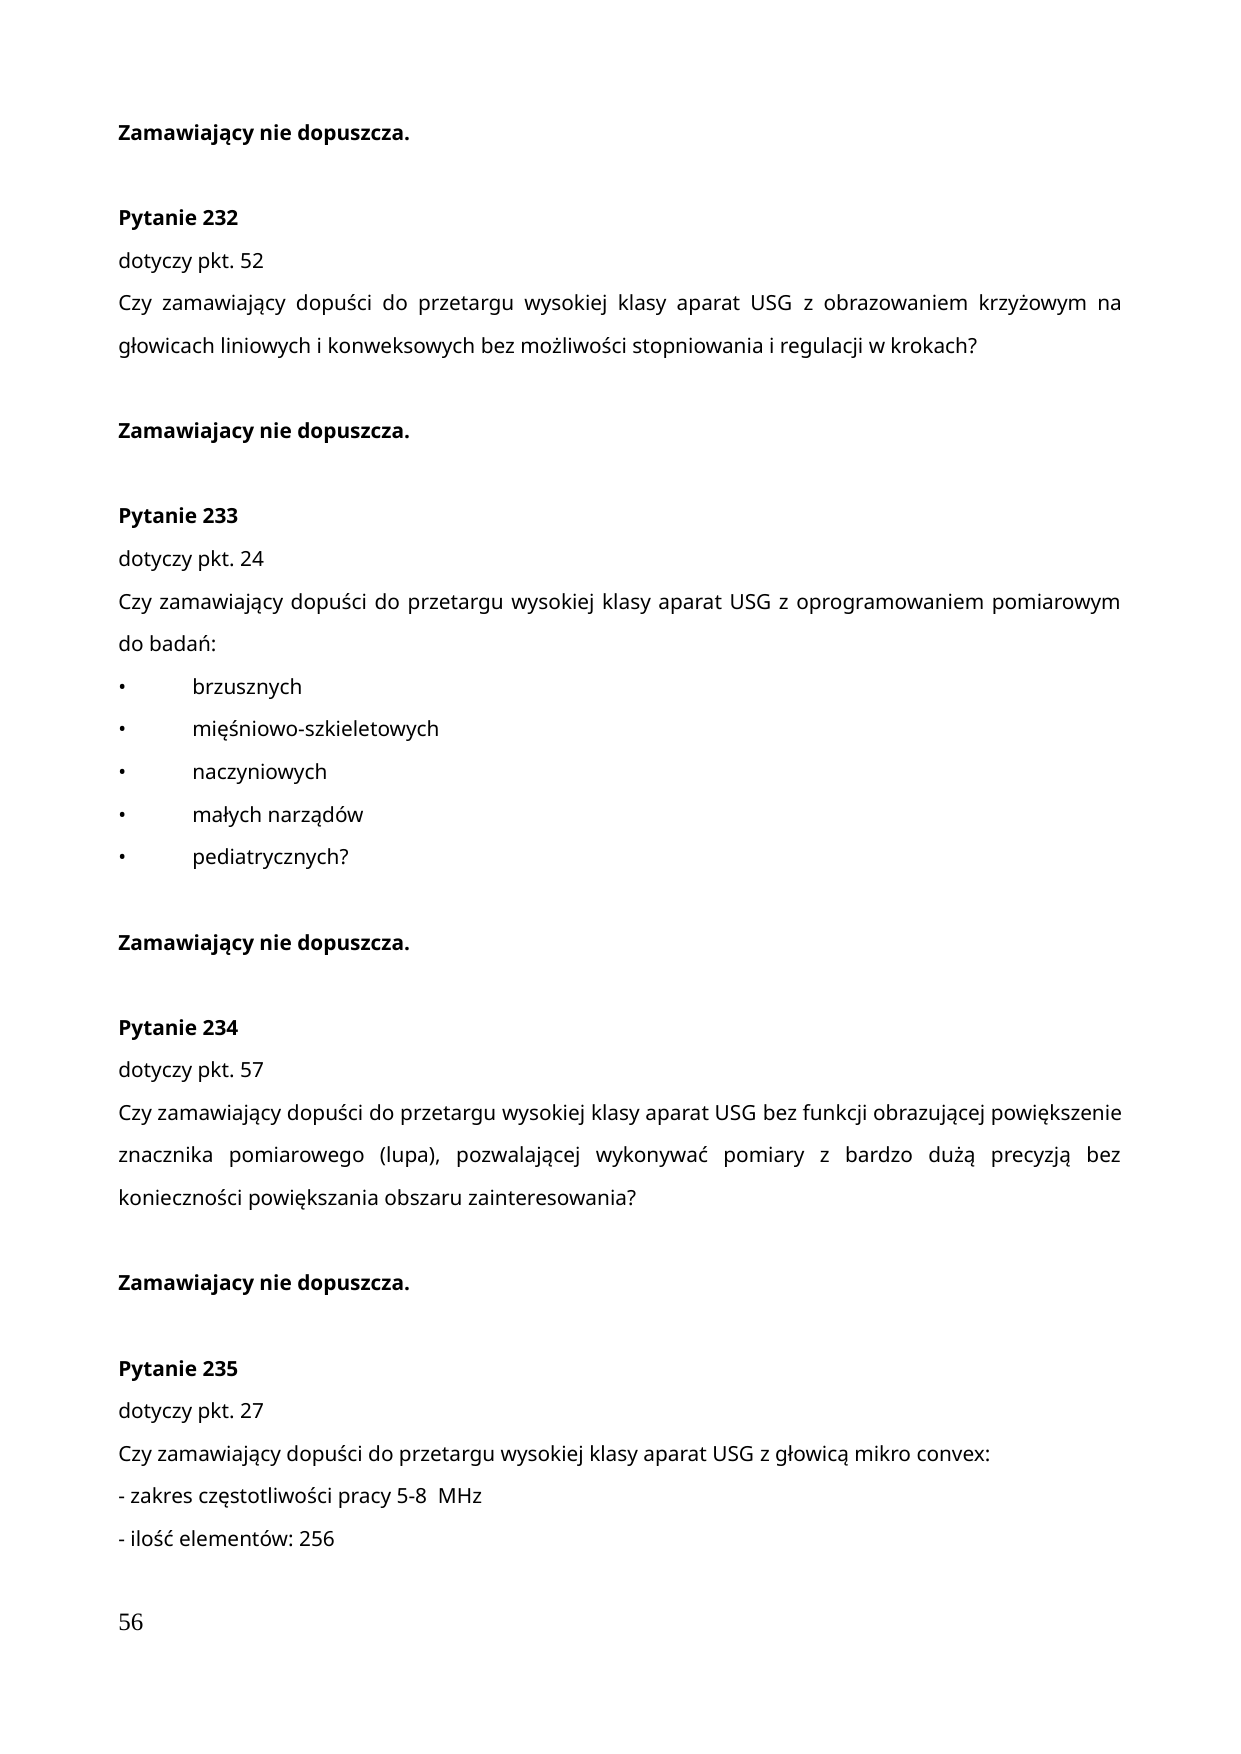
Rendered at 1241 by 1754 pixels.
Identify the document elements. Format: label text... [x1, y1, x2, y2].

text • mięśniowo-szkieletowych [118, 714, 1122, 743]
text • naczyniowych [118, 757, 1122, 786]
text • brzusznych [118, 672, 1122, 700]
text Pytanie 232 dotyczy pkt. 52 [118, 203, 1122, 274]
text Czy zamawiający dopuści do przetargu wysokiej klasy aparat USG z głowicą mikro convex: [118, 1439, 1122, 1467]
text Pytanie 233 dotyczy pkt. 24 [118, 502, 1122, 573]
text Zamawiajacy nie dopuszcza. [118, 1268, 1122, 1297]
text Zamawiający nie dopuszcza. [118, 928, 1122, 956]
text - ilość elementów: 256 [118, 1524, 1122, 1552]
text Czy zamawiający dopuści do przetargu wysokiej klasy aparat USG z oprogramowaniem pomiarowym do badań: [118, 587, 1122, 658]
text Pytanie 235 dotyczy pkt. 27 [118, 1354, 1122, 1425]
text - zakres częstotliwości pracy 5-8 MHz [118, 1481, 1122, 1510]
text Czy zamawiający dopuści do przetargu wysokiej klasy aparat USG z obrazowaniem krzyżowym na głowicach liniowych i konweksowych bez możliwości stopniowania i regulacji w krokach? [118, 288, 1122, 359]
text • małych narządów [118, 800, 1122, 828]
text • pediatrycznych? [118, 842, 1122, 871]
text Zamawiajacy nie dopuszcza. [118, 416, 1122, 445]
text Pytanie 234 dotyczy pkt. 57 [118, 1013, 1122, 1084]
text Zamawiający nie dopuszcza. [118, 118, 1122, 147]
text Czy zamawiający dopuści do przetargu wysokiej klasy aparat USG bez funkcji obrazującej powiększenie znacznika pomiarowego (lupa), pozwalającej wykonywać pomiary z bardzo dużą precyzją bez konieczności powiększania obszaru zainteresowania? [118, 1098, 1122, 1212]
